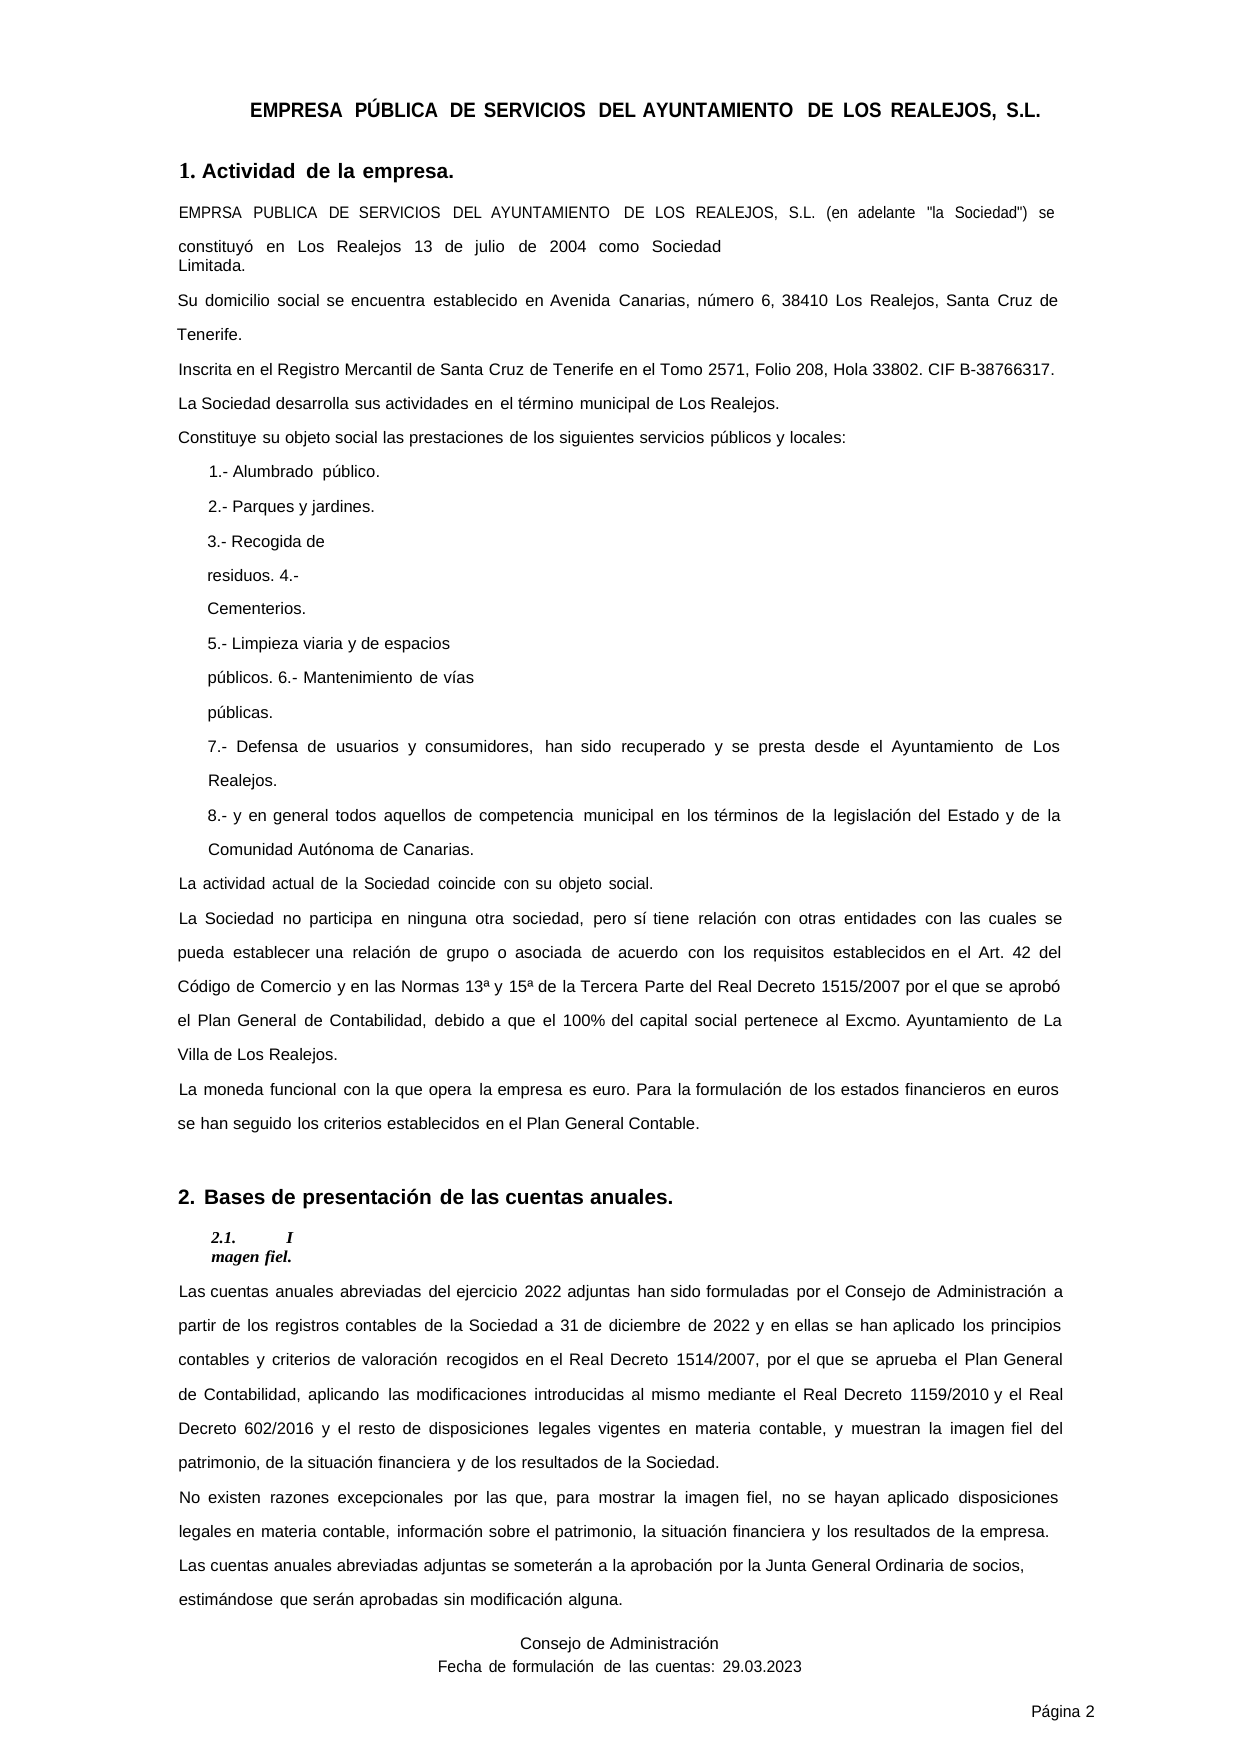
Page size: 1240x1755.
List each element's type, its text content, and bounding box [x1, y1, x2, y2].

text La actividad actual de la Sociedad coincide con su objeto social. [178, 874, 657, 893]
text 8.- y en general todos aquellos de competencia municipal en los términos de la legislación del Estado y de la Comunidad Autónoma de Canarias. [207, 806, 1062, 859]
text La moneda funcional con la que opera la empresa es euro. Para la formulación de los estados financieros en euros se han seguido los criterios establecidos en el Plan General Contable. [177, 1080, 1062, 1133]
text Su domicilio social se encuentra establecido en Avenida Canarias, número 6, 38410 Los Realejos, Santa Cruz de Tenerife. [177, 291, 1107, 344]
text 2.- Parques y jardines. [208, 497, 1107, 516]
text Las cuentas anuales abreviadas del ejercicio 2022 adjuntas han sido formuladas por el Consejo de Administración a partir de los registros contables de la Sociedad a 31 de diciembre de 2022 y en ellas se han aplicado los principios contables y criterios de valoración recogidos en el Real Decreto 1514/2007, por el que se aprueba el Plan General de Contabilidad, aplicando las modificaciones introducidas al mismo mediante el Real Decreto 1159/2010 y el Real Decreto 602/2016 y el resto de disposiciones legales vigentes en materia contable, y muestran la imagen fiel del patrimonio, de la situación financiera y de los resultados de la Sociedad. [178, 1282, 1063, 1472]
text EMPRSA PUBLICA DE SERVICIOS DEL AYUNTAMIENTO DE LOS REALEJOS, S.L. (en adelante "la Sociedad") se [178, 203, 1062, 222]
text La Sociedad no participa en ninguna otra sociedad, pero sí tiene relación con otras entidades con las cuales se pueda establecer una relación de grupo o asociada de acuerdo con los requisitos establecidos en el Art. 42 del Código de Comercio y en las Normas 13ª y 15ª de la Tercera Parte del Real Decreto 1515/2007 por el que se aprobó el Plan General de Contabilidad, debido a que el 100% del capital social pertenece al Excmo. Ayuntamiento de La Villa de Los Realejos. [177, 909, 1062, 1064]
text 5.- Limpieza viaria y de espacios públicos. 6.- Mantenimiento de vías públicas. [207, 634, 521, 722]
text 3.- Recogida de residuos. 4.- Cementerios. [207, 531, 397, 618]
subtitle 1. Actividad de la empresa. [178, 157, 456, 184]
text No existen razones excepcionales por las que, para mostrar la imagen fiel, no se hayan aplicado disposiciones legales en materia contable, información sobre el patrimonio, la situación financiera y los resultados de la empresa. Las cuentas anuales abreviadas adjuntas se someterán a la aprobación por la Junta General Ordinaria de socios, estimándose que serán aprobadas sin modificación alguna. [178, 1488, 1060, 1609]
list Imagen fiel. [211, 1228, 300, 1266]
text Inscrita en el Registro Mercantil de Santa Cruz de Tenerife en el Tomo 2571, Folio 208, Hola 33802. CIF B-38766317. La Sociedad desarrolla sus actividades en el término municipal de Los Realejos. [178, 359, 1056, 413]
list Bases de presentación de las cuentas anuales. [178, 1185, 677, 1209]
text Constituye su objeto social las prestaciones de los siguientes servicios públicos y locales: 1.- Alumbrado público. [178, 428, 848, 481]
text 7.- Defensa de usuarios y consumidores, han sido recuperado y se presta desde el Ayuntamiento de Los Realejos. [207, 737, 1063, 790]
text constituyó en Los Realejos 13 de julio de 2004 como Sociedad Limitada. [178, 237, 721, 275]
